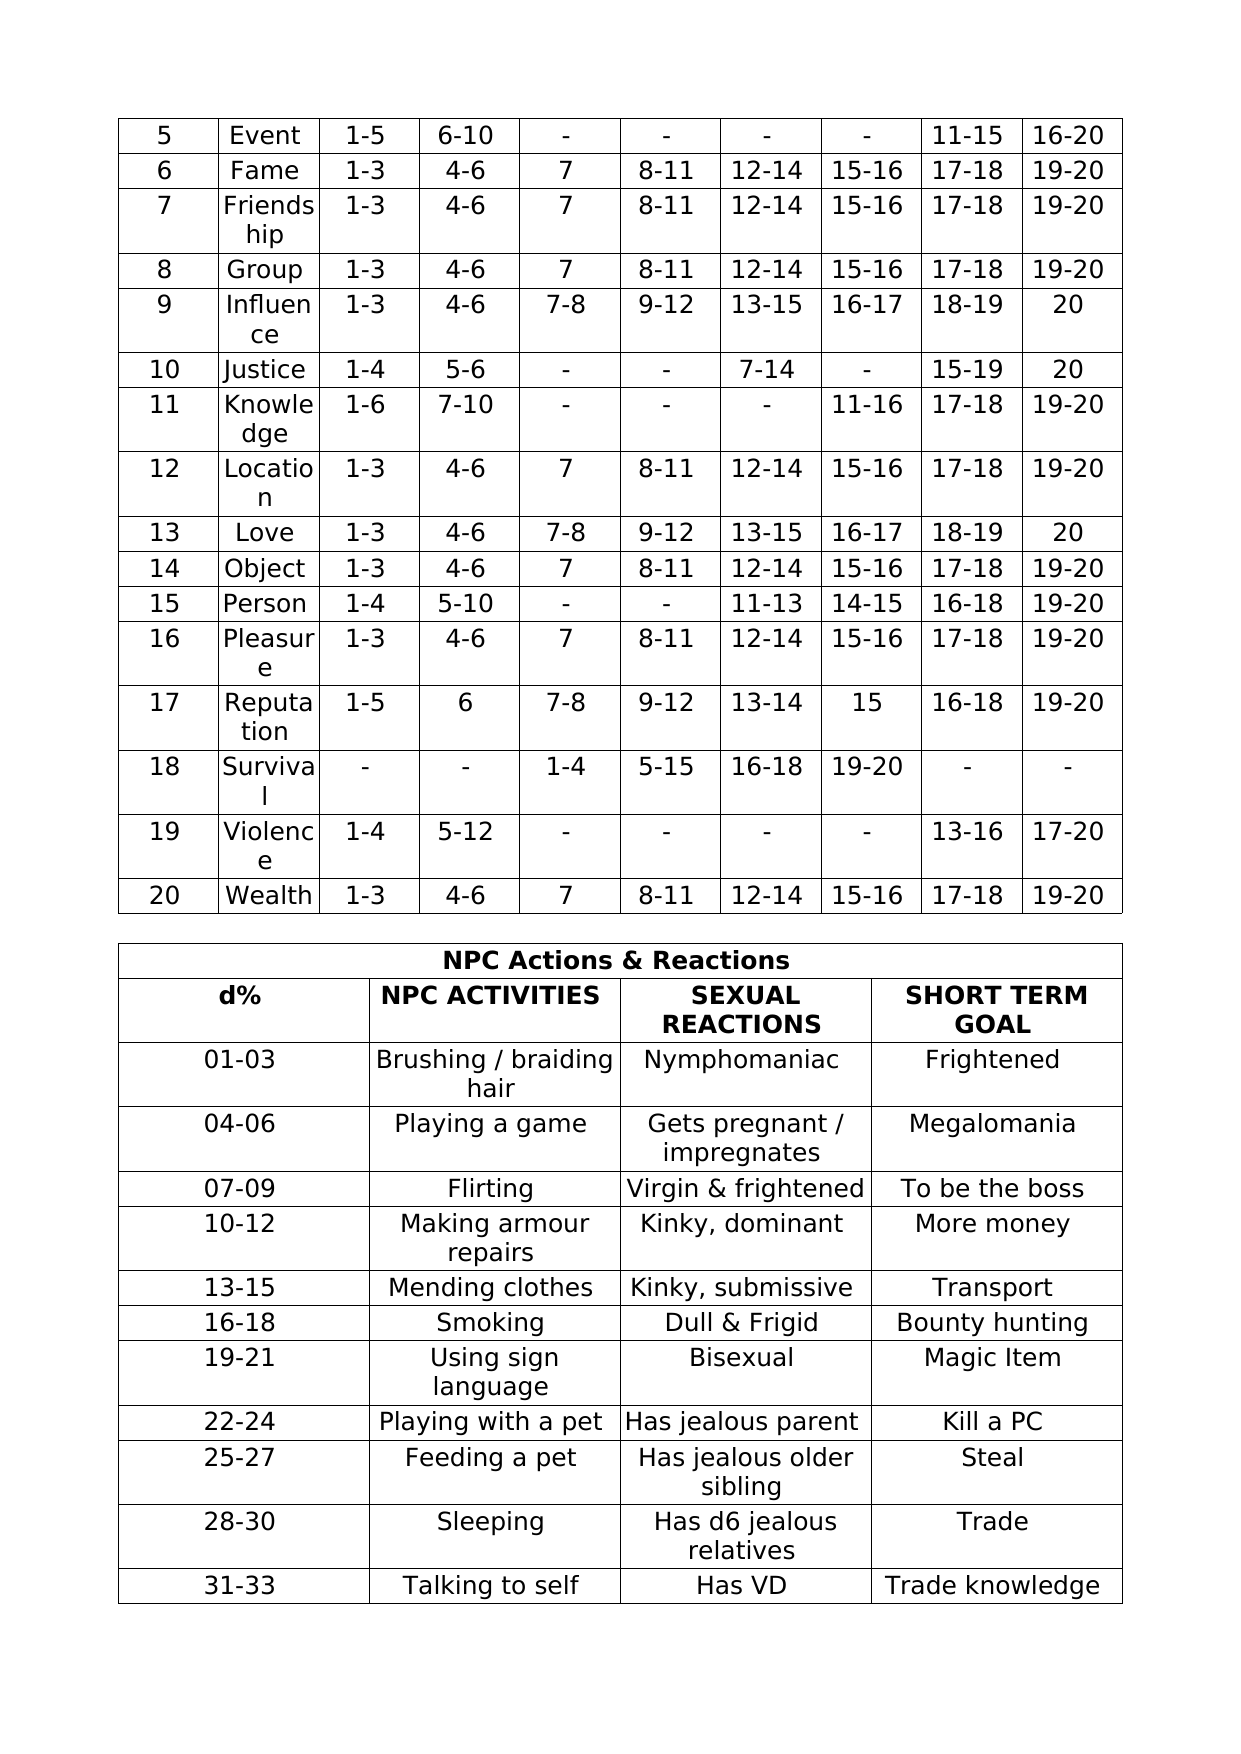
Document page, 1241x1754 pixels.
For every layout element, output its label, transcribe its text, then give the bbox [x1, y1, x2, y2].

table_cell Talking to self [370, 1569, 620, 1603]
table_cell Bounty hunting [872, 1306, 1122, 1340]
table_cell Has VD [621, 1569, 871, 1603]
table_cell Using sign language [370, 1341, 620, 1404]
table_cell 25-27 [119, 1441, 369, 1504]
table_cell - [520, 815, 620, 878]
table_cell 12-14 [721, 254, 821, 288]
table_cell - [721, 119, 821, 153]
table_cell 1-3 [320, 452, 419, 516]
table_cell - [621, 353, 720, 387]
table_cell 13-14 [721, 686, 821, 749]
table_cell Has jealous parent [621, 1406, 871, 1440]
table_cell 10-12 [119, 1207, 369, 1270]
table_cell 9-12 [621, 686, 720, 749]
table_cell Frightened [872, 1043, 1122, 1106]
table_cell - [721, 815, 821, 878]
table_cell 19-20 [1023, 552, 1122, 586]
table_cell Virgin & frightened [621, 1172, 871, 1206]
table_cell 7 [520, 622, 620, 685]
table_cell 19-20 [1023, 879, 1122, 913]
table_cell 7-10 [420, 388, 519, 451]
table_cell 17-20 [1023, 815, 1122, 878]
table_cell Influence [219, 289, 319, 352]
table_cell - [922, 751, 1022, 814]
table_cell 7-8 [520, 686, 620, 749]
table_cell 7 [119, 189, 218, 253]
table_cell Magic Item [872, 1341, 1122, 1404]
table_cell 8-11 [621, 622, 720, 685]
table_cell - [621, 587, 720, 621]
table_cell - [621, 119, 720, 153]
table_cell 16-18 [721, 751, 821, 814]
table_cell 1-5 [320, 119, 419, 153]
table_cell 16-17 [822, 517, 921, 551]
table_cell 1-3 [320, 552, 419, 586]
table_cell 13 [119, 517, 218, 551]
table_cell 8-11 [621, 254, 720, 288]
table_cell 4-6 [420, 452, 519, 516]
table_cell 16-17 [822, 289, 921, 352]
table_cell 15-16 [822, 254, 921, 288]
table_cell 4-6 [420, 154, 519, 188]
table_cell Steal [872, 1441, 1122, 1504]
table_cell 19-20 [1023, 254, 1122, 288]
table_cell Reputation [219, 686, 319, 749]
table_cell NPC ACTIVITIES [370, 979, 620, 1042]
table_cell - [520, 119, 620, 153]
table_cell 10 [119, 353, 218, 387]
table_cell Wealth [219, 879, 319, 913]
table_cell 19-20 [1023, 622, 1122, 685]
table_cell More money [872, 1207, 1122, 1270]
table_cell 5-15 [621, 751, 720, 814]
table_cell 17-18 [922, 189, 1022, 253]
table_cell 17-18 [922, 254, 1022, 288]
table_cell 18 [119, 751, 218, 814]
table_cell Playing with a pet [370, 1406, 620, 1440]
table_cell Survival [219, 751, 319, 814]
table_cell - [520, 353, 620, 387]
table_cell 7 [520, 154, 620, 188]
table_cell 4-6 [420, 254, 519, 288]
table_cell 1-4 [520, 751, 620, 814]
table_cell 20 [1023, 517, 1122, 551]
table_cell 15-16 [822, 552, 921, 586]
table_cell Love [219, 517, 319, 551]
table_cell To be the boss [872, 1172, 1122, 1206]
table_cell - [520, 587, 620, 621]
table_cell Trade [872, 1505, 1122, 1568]
table_cell 6 [420, 686, 519, 749]
table_cell - [420, 751, 519, 814]
table_cell 14 [119, 552, 218, 586]
table_cell 4-6 [420, 622, 519, 685]
table_cell 7-8 [520, 517, 620, 551]
table_cell Brushing / braiding hair [370, 1043, 620, 1106]
table_cell Playing a game [370, 1107, 620, 1171]
table_header NPC Actions & Reactions [119, 944, 1122, 978]
table_cell Trade knowledge [872, 1569, 1122, 1603]
table_cell 11 [119, 388, 218, 451]
table_cell 18-19 [922, 289, 1022, 352]
table_cell Mending clothes [370, 1271, 620, 1305]
table_cell 12-14 [721, 879, 821, 913]
table_cell 1-3 [320, 517, 419, 551]
table_cell 13-15 [721, 517, 821, 551]
table_cell 8-11 [621, 154, 720, 188]
table_cell 5-12 [420, 815, 519, 878]
table_cell 12-14 [721, 552, 821, 586]
table_cell 13-15 [721, 289, 821, 352]
table_cell 8-11 [621, 189, 720, 253]
table_cell 20 [1023, 353, 1122, 387]
table_cell 12-14 [721, 452, 821, 516]
table_cell 15-16 [822, 452, 921, 516]
table_cell Object [219, 552, 319, 586]
table_cell 1-3 [320, 254, 419, 288]
table_cell 9-12 [621, 517, 720, 551]
table_cell 8-11 [621, 552, 720, 586]
table_cell 28-30 [119, 1505, 369, 1568]
table_cell 31-33 [119, 1569, 369, 1603]
table_cell 17 [119, 686, 218, 749]
table_cell 07-09 [119, 1172, 369, 1206]
table_cell 11-15 [922, 119, 1022, 153]
table_cell Pleasure [219, 622, 319, 685]
table_cell - [621, 815, 720, 878]
table_cell Justice [219, 353, 319, 387]
table_cell Event [219, 119, 319, 153]
table_cell 20 [119, 879, 218, 913]
table_cell Transport [872, 1271, 1122, 1305]
table_cell Gets pregnant / impregnates [621, 1107, 871, 1171]
table_cell 15-16 [822, 879, 921, 913]
table_cell Making armour repairs [370, 1207, 620, 1270]
table_cell 4-6 [420, 552, 519, 586]
table_cell 19-20 [1023, 587, 1122, 621]
table_cell 17-18 [922, 388, 1022, 451]
table_cell 12 [119, 452, 218, 516]
table_cell 1-3 [320, 622, 419, 685]
table_cell 11-13 [721, 587, 821, 621]
table_cell Sleeping [370, 1505, 620, 1568]
table_cell Feeding a pet [370, 1441, 620, 1504]
table_cell Flirting [370, 1172, 620, 1206]
table_cell Kinky, dominant [621, 1207, 871, 1270]
table_cell 19-20 [1023, 686, 1122, 749]
table_cell 01-03 [119, 1043, 369, 1106]
table_cell 12-14 [721, 622, 821, 685]
table_cell 9 [119, 289, 218, 352]
table_cell 8-11 [621, 452, 720, 516]
table_cell - [822, 353, 921, 387]
table_cell 19-20 [1023, 189, 1122, 253]
table_cell 7 [520, 879, 620, 913]
table_cell 1-4 [320, 353, 419, 387]
table_cell Bisexual [621, 1341, 871, 1404]
table_cell - [320, 751, 419, 814]
table_cell 16-18 [922, 587, 1022, 621]
table_cell 7-8 [520, 289, 620, 352]
table_cell 5-6 [420, 353, 519, 387]
table_cell - [1023, 751, 1122, 814]
table_cell - [621, 388, 720, 451]
table_cell - [520, 388, 620, 451]
table_cell 9-12 [621, 289, 720, 352]
table_cell 17-18 [922, 879, 1022, 913]
table_cell Dull & Frigid [621, 1306, 871, 1340]
table_cell 1-4 [320, 587, 419, 621]
table_cell 16-20 [1023, 119, 1122, 153]
table_cell 19 [119, 815, 218, 878]
table_cell 13-16 [922, 815, 1022, 878]
table_cell 15-16 [822, 154, 921, 188]
table_cell Megalomania [872, 1107, 1122, 1171]
table_cell 15 [822, 686, 921, 749]
table_cell 16-18 [922, 686, 1022, 749]
table_cell 20 [1023, 289, 1122, 352]
table_cell 19-20 [1023, 388, 1122, 451]
table_cell 04-06 [119, 1107, 369, 1171]
table_cell Location [219, 452, 319, 516]
table_cell 15-16 [822, 189, 921, 253]
table_cell 18-19 [922, 517, 1022, 551]
table_cell Kinky, submissive [621, 1271, 871, 1305]
table_cell 15-16 [822, 622, 921, 685]
table_cell 17-18 [922, 622, 1022, 685]
table_cell 1-3 [320, 879, 419, 913]
table_cell Has d6 jealous relatives [621, 1505, 871, 1568]
table_cell - [822, 119, 921, 153]
table_cell Knowledge [219, 388, 319, 451]
table_cell Violence [219, 815, 319, 878]
table_cell 19-20 [1023, 154, 1122, 188]
table_cell 19-21 [119, 1341, 369, 1404]
table_cell 5 [119, 119, 218, 153]
table_cell 12-14 [721, 189, 821, 253]
table_cell Friendship [219, 189, 319, 253]
table_cell SEXUAL REACTIONS [621, 979, 871, 1042]
table_cell 13-15 [119, 1271, 369, 1305]
table_cell 22-24 [119, 1406, 369, 1440]
table_cell 17-18 [922, 552, 1022, 586]
table_cell 17-18 [922, 154, 1022, 188]
table_cell 7 [520, 189, 620, 253]
table_cell 16-18 [119, 1306, 369, 1340]
table_cell 5-10 [420, 587, 519, 621]
table_cell 4-6 [420, 517, 519, 551]
table_cell 6-10 [420, 119, 519, 153]
table_cell 11-16 [822, 388, 921, 451]
table_cell Fame [219, 154, 319, 188]
table_cell 1-5 [320, 686, 419, 749]
table_cell Person [219, 587, 319, 621]
table_cell Group [219, 254, 319, 288]
table_cell Nymphomaniac [621, 1043, 871, 1106]
table_cell 7 [520, 254, 620, 288]
table_cell 17-18 [922, 452, 1022, 516]
table_cell Smoking [370, 1306, 620, 1340]
table_cell d% [119, 979, 369, 1042]
table_cell 1-3 [320, 154, 419, 188]
table_cell 7-14 [721, 353, 821, 387]
table_cell 19-20 [822, 751, 921, 814]
table_cell Has jealous older sibling [621, 1441, 871, 1504]
table_cell 14-15 [822, 587, 921, 621]
table_cell - [721, 388, 821, 451]
table_cell 1-6 [320, 388, 419, 451]
table_cell 7 [520, 452, 620, 516]
table_cell 7 [520, 552, 620, 586]
table_cell - [822, 815, 921, 878]
table_cell 8-11 [621, 879, 720, 913]
table_cell 4-6 [420, 879, 519, 913]
table_cell 1-4 [320, 815, 419, 878]
table_cell Kill a PC [872, 1406, 1122, 1440]
table_cell 19-20 [1023, 452, 1122, 516]
table_cell SHORT TERM GOAL [872, 979, 1122, 1042]
table_cell 12-14 [721, 154, 821, 188]
table_cell 16 [119, 622, 218, 685]
table_cell 1-3 [320, 189, 419, 253]
table_cell 15-19 [922, 353, 1022, 387]
table_cell 4-6 [420, 189, 519, 253]
table_cell 15 [119, 587, 218, 621]
table_cell 6 [119, 154, 218, 188]
table_cell 1-3 [320, 289, 419, 352]
table_cell 4-6 [420, 289, 519, 352]
table_cell 8 [119, 254, 218, 288]
